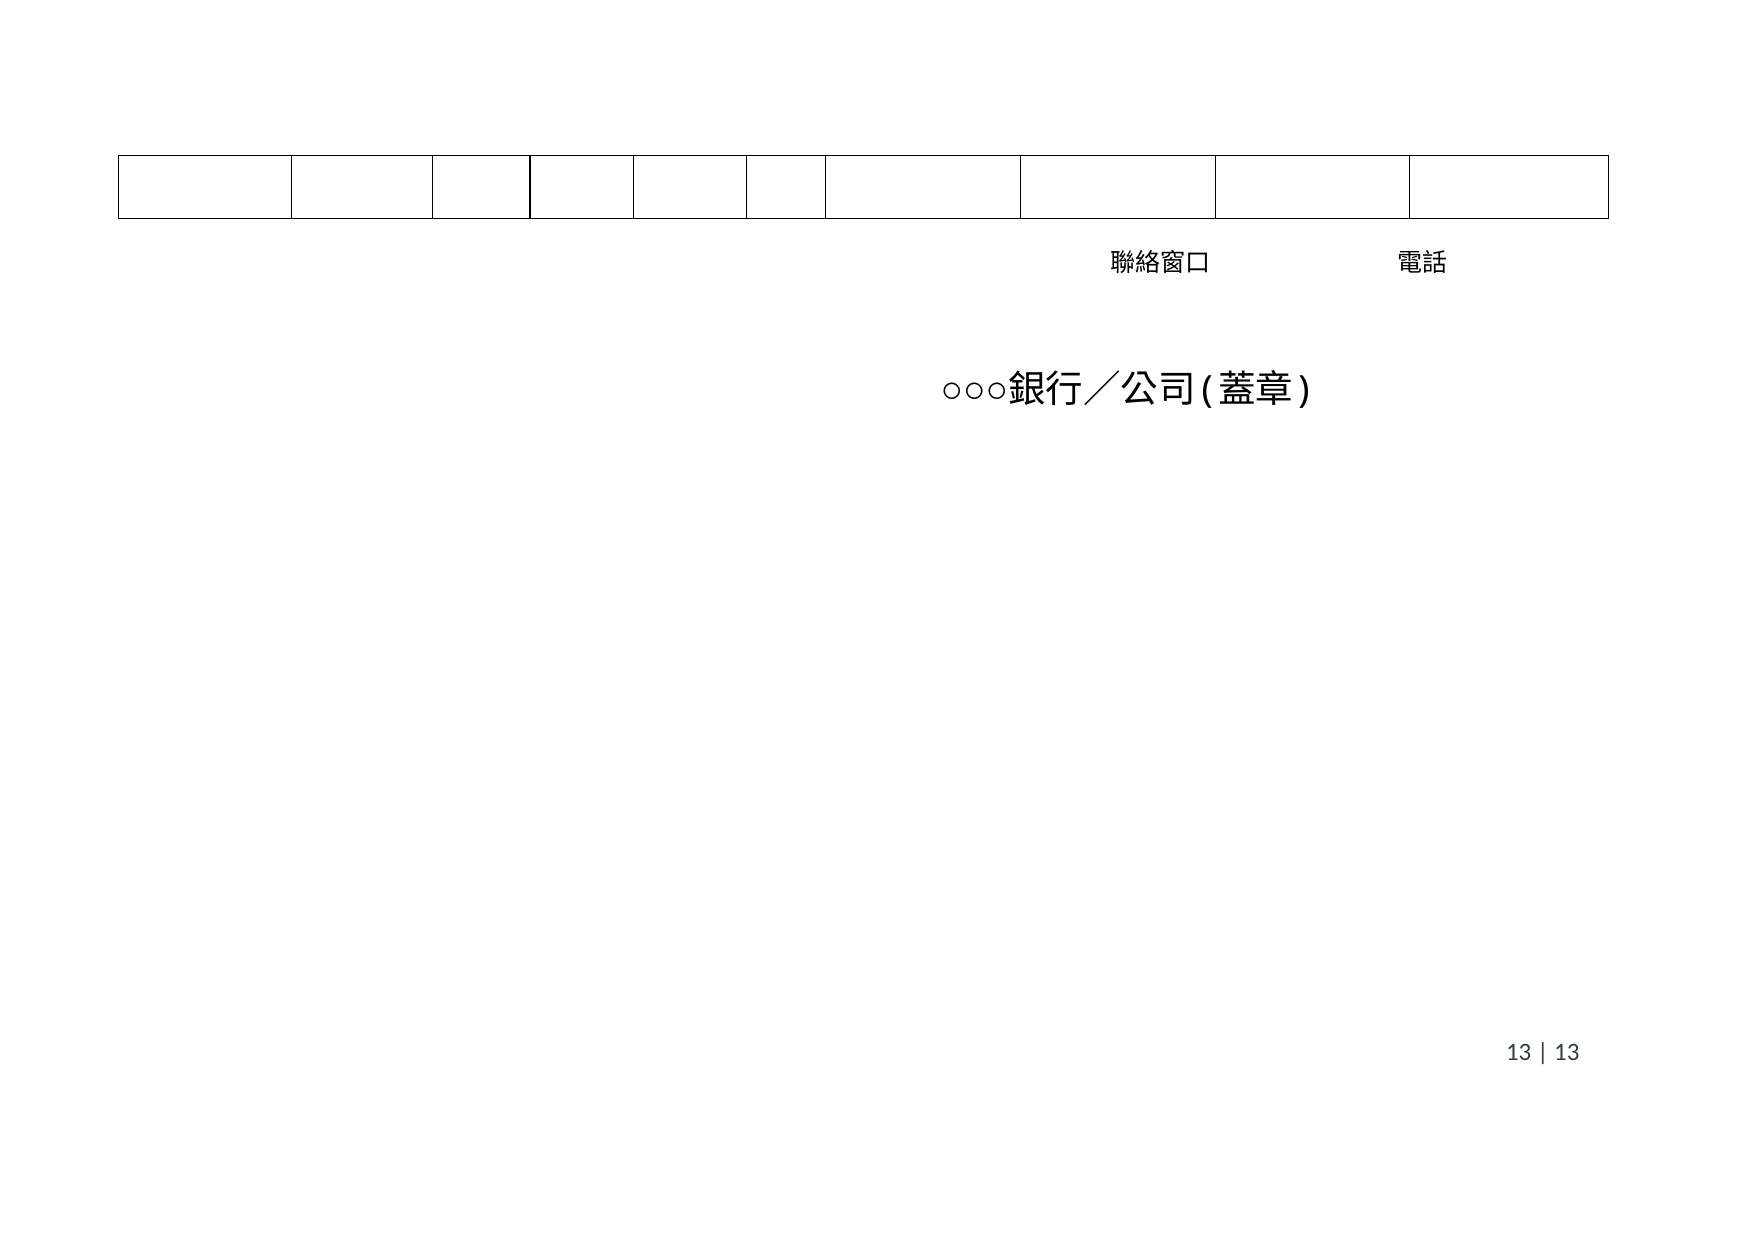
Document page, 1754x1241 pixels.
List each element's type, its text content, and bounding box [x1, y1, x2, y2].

table_cell [1410, 156, 1608, 218]
table_cell [634, 156, 746, 218]
text 聯絡窗口 電話 [118, 219, 1447, 282]
table_cell [531, 156, 633, 218]
table_cell [747, 156, 825, 218]
table_cell [119, 156, 291, 218]
table_cell [433, 156, 529, 218]
table_cell [292, 156, 432, 218]
table_cell [826, 156, 1020, 218]
text ○○○銀行／公司(蓋章) [118, 344, 1606, 407]
table_cell [1021, 156, 1215, 218]
table_cell [1216, 156, 1409, 218]
